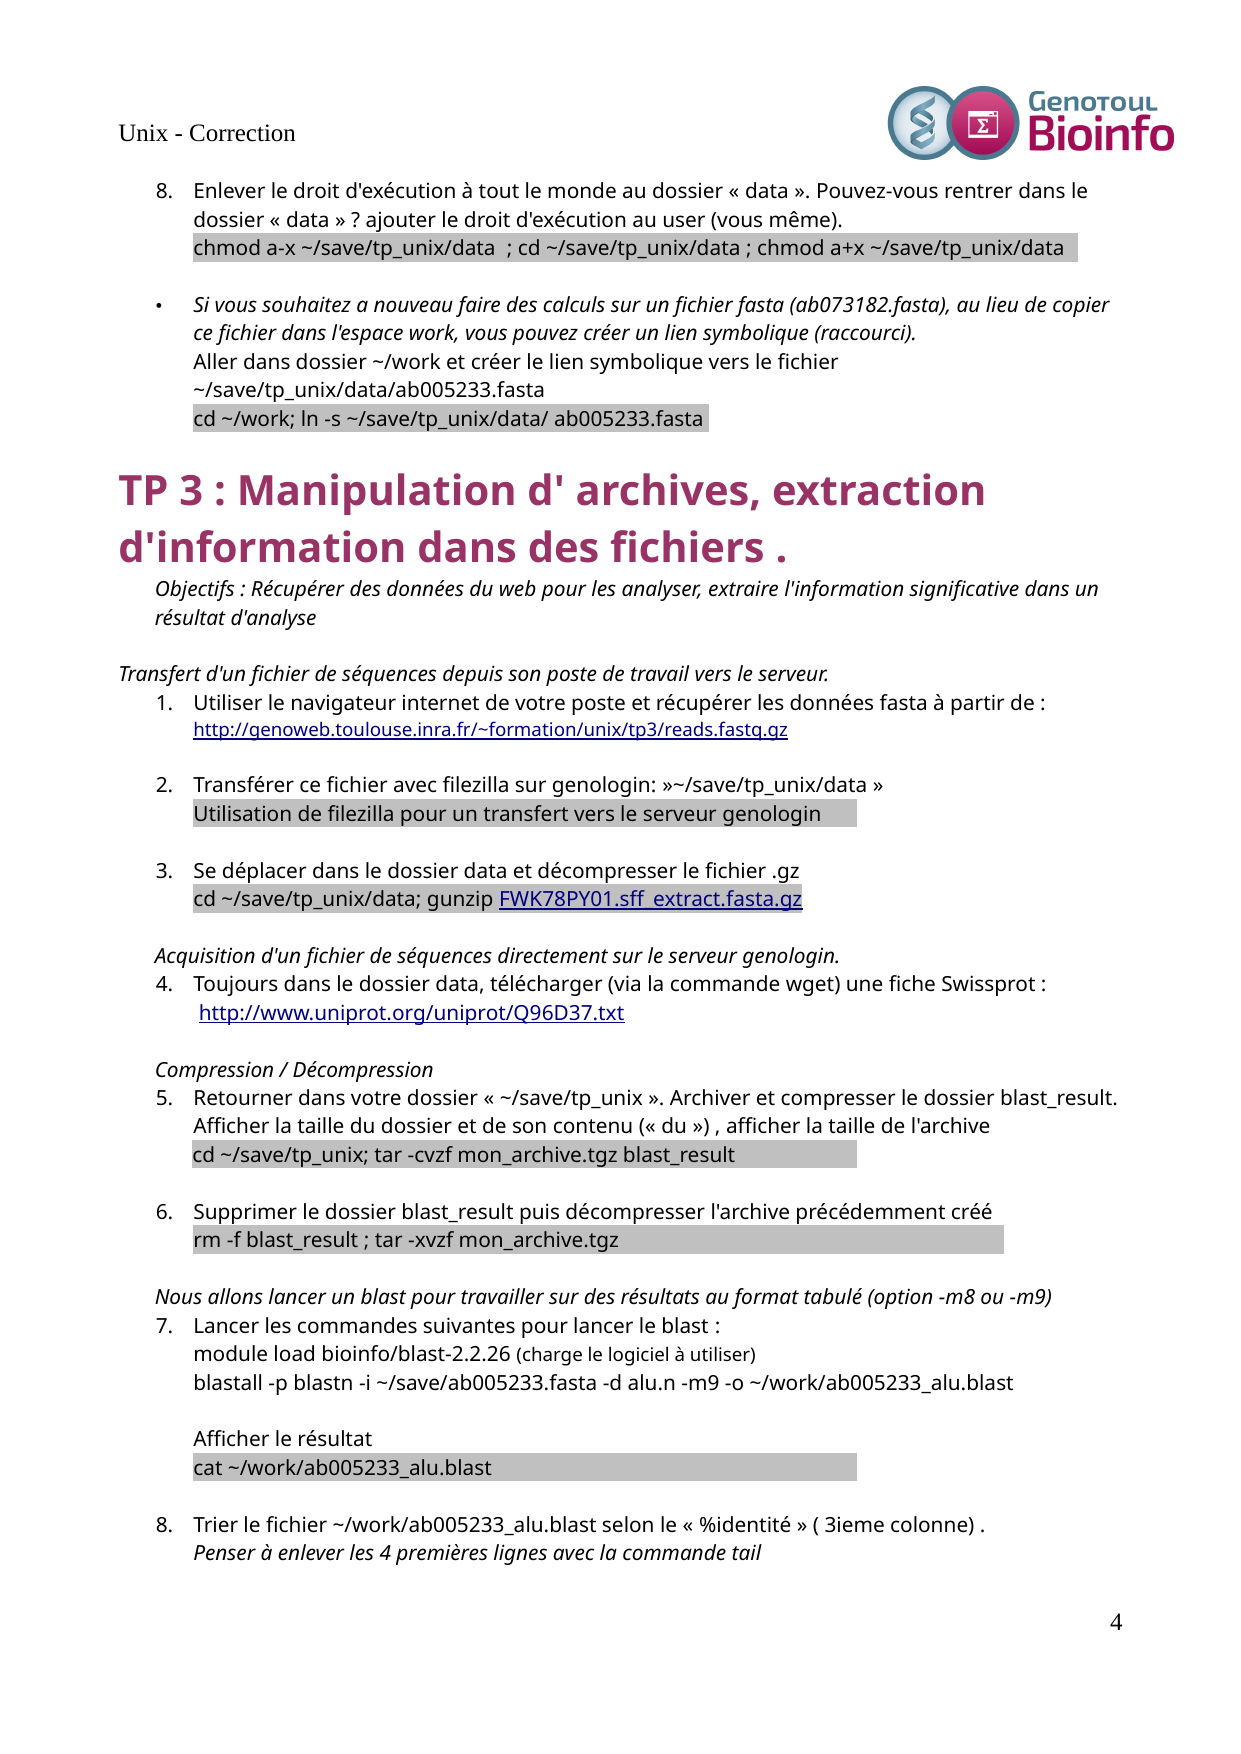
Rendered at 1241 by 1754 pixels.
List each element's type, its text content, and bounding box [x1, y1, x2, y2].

picture [878, 76, 1185, 170]
text Objectifs : Récupérer des données du web pour les analyser, extraire l'information significative dans un résultat d'analyse [154, 574, 1122, 631]
list Utiliser le navigateur internet de votre poste et récupérer les données fasta à partir de : http://genoweb.toulouse.inra.fr/~formation/unix/tp3/reads.fastq.gz [156, 688, 1122, 742]
text Transfert d'un fichier de séquences depuis son poste de travail vers le serveur. [118, 659, 1122, 688]
text Compression / Décompression [154, 1055, 1122, 1083]
list Afficher le résultat cat ~/work/ab005233_alu.blast [156, 1424, 1122, 1481]
list Toujours dans le dossier data, télécharger (via la commande wget) une fiche Swissprot : http://www.uniprot.org/uniprot/Q96D37.txt [156, 969, 1122, 1026]
text TP 3 : Manipulation d' archives, extraction d'information dans des fichiers . [118, 461, 1122, 574]
list Enlever le droit d'exécution à tout le monde au dossier « data ». Pouvez-vous rentrer dans le dossier « data » ? ajouter le droit d'exécution au user (vous même). [156, 176, 1122, 233]
list Retourner dans votre dossier « ~/save/tp_unix ». Archiver et compresser le dossier blast_result. Afficher la taille du dossier et de son contenu (« du ») , afficher la taille de l'archive [156, 1083, 1122, 1140]
list Supprimer le dossier blast_result puis décompresser l'archive précédemment créé rm -f blast_result ; tar -xvzf mon_archive.tgz [156, 1197, 1122, 1254]
text Acquisition d'un fichier de séquences directement sur le serveur genologin. [154, 941, 1122, 969]
list Transférer ce fichier avec filezilla sur genologin: »~/save/tp_unix/data » Utilisation de filezilla pour un transfert vers le serveur genologin [156, 770, 1122, 827]
list chmod a-x ~/save/tp_unix/data ; cd ~/save/tp_unix/data ; chmod a+x ~/save/tp_unix/data [156, 233, 1122, 262]
list Lancer les commandes suivantes pour lancer le blast : [156, 1311, 1122, 1339]
list module load bioinfo/blast-2.2.26 (charge le logiciel à utiliser) blastall -p blastn -i ~/save/ab005233.fasta -d alu.n -m9 -o ~/work/ab005233_alu.blast [156, 1339, 1122, 1396]
list Se déplacer dans le dossier data et décompresser le fichier .gz cd ~/save/tp_unix/data; gunzip FWK78PY01.sff_extract.fasta.gz [156, 856, 1122, 913]
list Si vous souhaitez a nouveau faire des calculs sur un fichier fasta (ab073182.fasta), au lieu de copier ce fichier dans l'espace work, vous pouvez créer un lien symbolique (raccourci). Aller dans dossier ~/work et créer le lien symbolique vers le fichier ~/save/tp_unix/data/ab005233.fasta cd ~/work; ln -s ~/save/tp_unix/data/ ab005233.fasta [156, 290, 1122, 461]
list Trier le fichier ~/work/ab005233_alu.blast selon le « %identité » ( 3ieme colonne) . Penser à enlever les 4 premières lignes avec la commande tail [156, 1510, 1122, 1567]
text cd ~/save/tp_unix; tar -cvzf mon_archive.tgz blast_result [118, 1140, 1122, 1168]
text Nous allons lancer un blast pour travailler sur des résultats au format tabulé (option -m8 ou -m9) [154, 1282, 1122, 1311]
